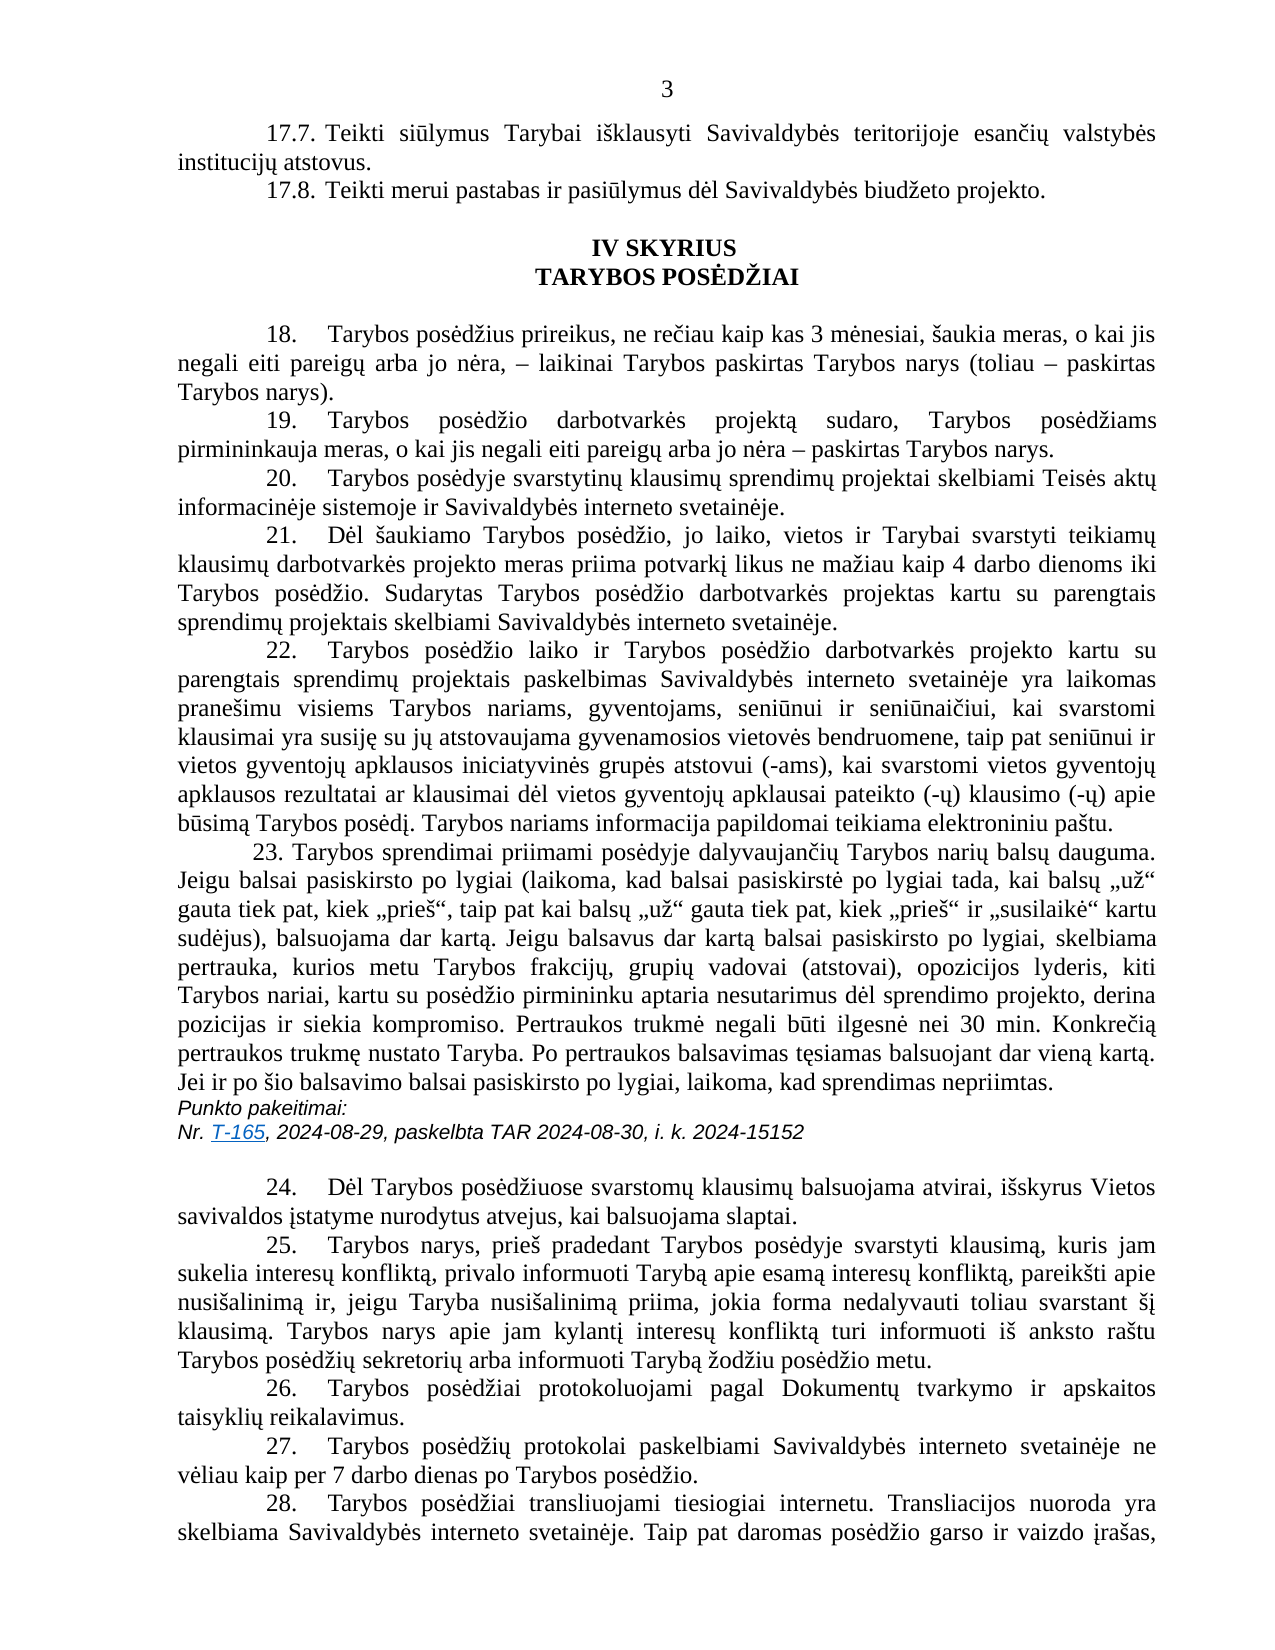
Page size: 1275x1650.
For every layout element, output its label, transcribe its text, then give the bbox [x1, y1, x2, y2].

text Punkto pakeitimai: [177, 1096, 1157, 1119]
text 28. Tarybos posėdžiai transliuojami tiesiogiai internetu. Transliacijos nuoroda yra skelbiama Savivaldybės interneto svetainėje. Taip pat daromas posėdžio garso ir vaizdo įrašas, [177, 1488, 1157, 1546]
text Nr. T-165, 2024-08-29, paskelbta TAR 2024-08-30, i. k. 2024-15152 [177, 1119, 1157, 1143]
text IV SKYRIUS [177, 233, 1157, 262]
text 17.7. Teikti siūlymus Tarybai išklausyti Savivaldybės teritorijoje esančių valstybės institucijų atstovus. [177, 118, 1157, 176]
text 17.8. Teikti merui pastabas ir pasiūlymus dėl Savivaldybės biudžeto projekto. [177, 176, 1157, 204]
text 26. Tarybos posėdžiai protokoluojami pagal Dokumentų tvarkymo ir apskaitos taisyklių reikalavimus. [177, 1373, 1157, 1431]
text 24. Dėl Tarybos posėdžiuose svarstomų klausimų balsuojama atvirai, išskyrus Vietos savivaldos įstatyme nurodytus atvejus, kai balsuojama slaptai. [177, 1172, 1157, 1230]
text 19. Tarybos posėdžio darbotvarkės projektą sudaro, Tarybos posėdžiams pirmininkauja meras, o kai jis negali eiti pareigų arba jo nėra – paskirtas Tarybos narys. [177, 406, 1157, 463]
text 27. Tarybos posėdžių protokolai paskelbiami Savivaldybės interneto svetainėje ne vėliau kaip per 7 darbo dienas po Tarybos posėdžio. [177, 1431, 1157, 1488]
text 18. Tarybos posėdžius prireikus, ne rečiau kaip kas 3 mėnesiai, šaukia meras, o kai jis negali eiti pareigų arba jo nėra, – laikinai Tarybos paskirtas Tarybos narys (toliau – paskirtas Tarybos narys). [177, 319, 1157, 406]
text 20. Tarybos posėdyje svarstytinų klausimų sprendimų projektai skelbiami Teisės aktų informacinėje sistemoje ir Savivaldybės interneto svetainėje. [177, 463, 1157, 521]
text TARYBOS POSĖDŽIAI [177, 262, 1157, 291]
text 25. Tarybos narys, prieš pradedant Tarybos posėdyje svarstyti klausimą, kuris jam sukelia interesų konfliktą, privalo informuoti Tarybą apie esamą interesų konfliktą, pareikšti apie nusišalinimą ir, jeigu Taryba nusišalinimą priima, jokia forma nedalyvauti toliau svarstant šį klausimą. Tarybos narys apie jam kylantį interesų konfliktą turi informuoti iš anksto raštu Tarybos posėdžių sekretorių arba informuoti Tarybą žodžiu posėdžio metu. [177, 1230, 1157, 1373]
text 23. Tarybos sprendimai priimami posėdyje dalyvaujančių Tarybos narių balsų dauguma. Jeigu balsai pasiskirsto po lygiai (laikoma, kad balsai pasiskirstė po lygiai tada, kai balsų „už“ gauta tiek pat, kiek „prieš“, taip pat kai balsų „už“ gauta tiek pat, kiek „prieš“ ir „susilaikė“ kartu sudėjus), balsuojama dar kartą. Jeigu balsavus dar kartą balsai pasiskirsto po lygiai, skelbiama pertrauka, kurios metu Tarybos frakcijų, grupių vadovai (atstovai), opozicijos lyderis, kiti Tarybos nariai, kartu su posėdžio pirmininku aptaria nesutarimus dėl sprendimo projekto, derina pozicijas ir siekia kompromiso. Pertraukos trukmė negali būti ilgesnė nei 30 min. Konkrečią pertraukos trukmę nustato Taryba. Po pertraukos balsavimas tęsiamas balsuojant dar vieną kartą. Jei ir po šio balsavimo balsai pasiskirsto po lygiai, laikoma, kad sprendimas nepriimtas. [177, 837, 1157, 1096]
text 21. Dėl šaukiamo Tarybos posėdžio, jo laiko, vietos ir Tarybai svarstyti teikiamų klausimų darbotvarkės projekto meras priima potvarkį likus ne mažiau kaip 4 darbo dienoms iki Tarybos posėdžio. Sudarytas Tarybos posėdžio darbotvarkės projektas kartu su parengtais sprendimų projektais skelbiami Savivaldybės interneto svetainėje. [177, 521, 1157, 636]
text 22. Tarybos posėdžio laiko ir Tarybos posėdžio darbotvarkės projekto kartu su parengtais sprendimų projektais paskelbimas Savivaldybės interneto svetainėje yra laikomas pranešimu visiems Tarybos nariams, gyventojams, seniūnui ir seniūnaičiui, kai svarstomi klausimai yra susiję su jų atstovaujama gyvenamosios vietovės bendruomene, taip pat seniūnui ir vietos gyventojų apklausos iniciatyvinės grupės atstovui (-ams), kai svarstomi vietos gyventojų apklausos rezultatai ar klausimai dėl vietos gyventojų apklausai pateikto (-ų) klausimo (-ų) apie būsimą Tarybos posėdį. Tarybos nariams informacija papildomai teikiama elektroniniu paštu. [177, 636, 1157, 837]
